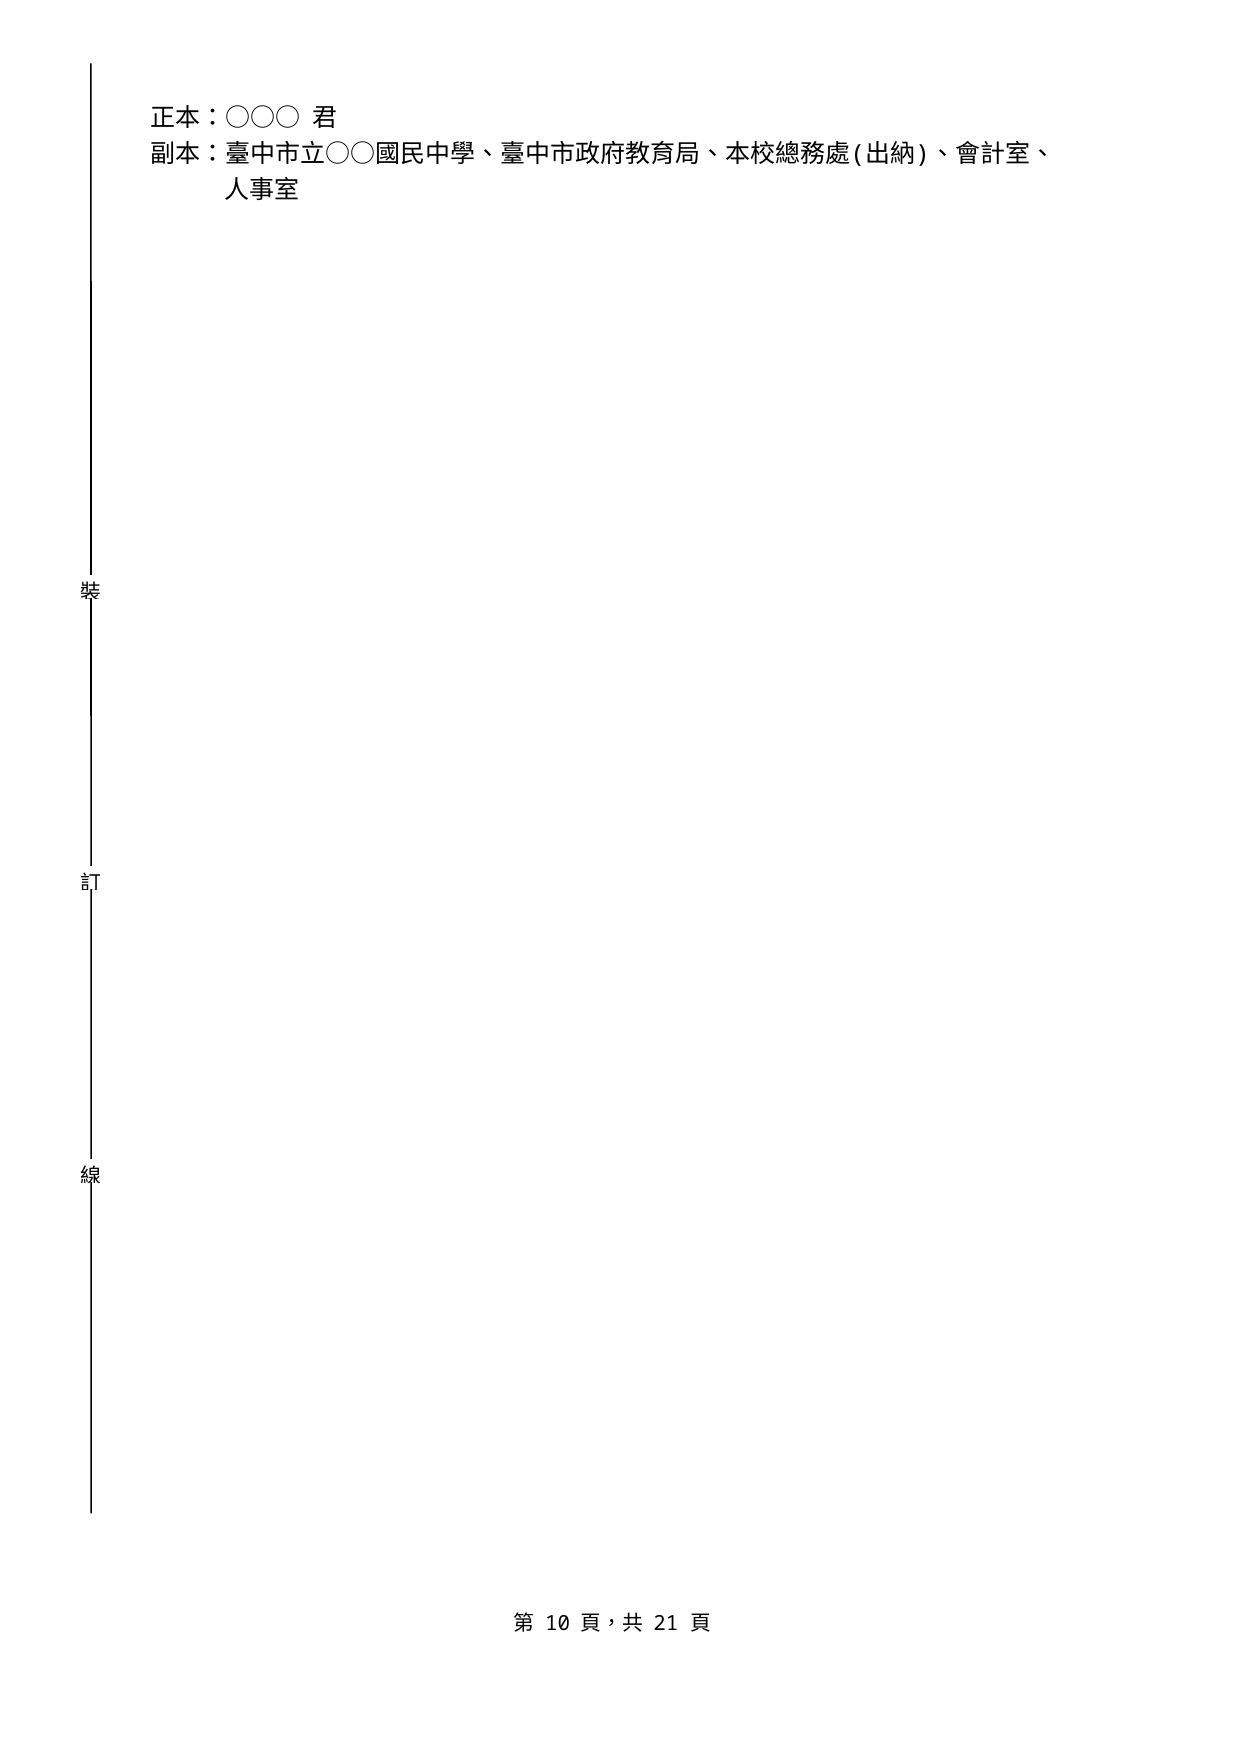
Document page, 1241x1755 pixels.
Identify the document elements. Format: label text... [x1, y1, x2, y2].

text 正本：○○○ 君 [150, 97, 1075, 134]
text 副本：臺中市立○○國民中學、臺中市政府教育局、本校總務處(出納)、會計室、人事室 [150, 134, 1075, 206]
